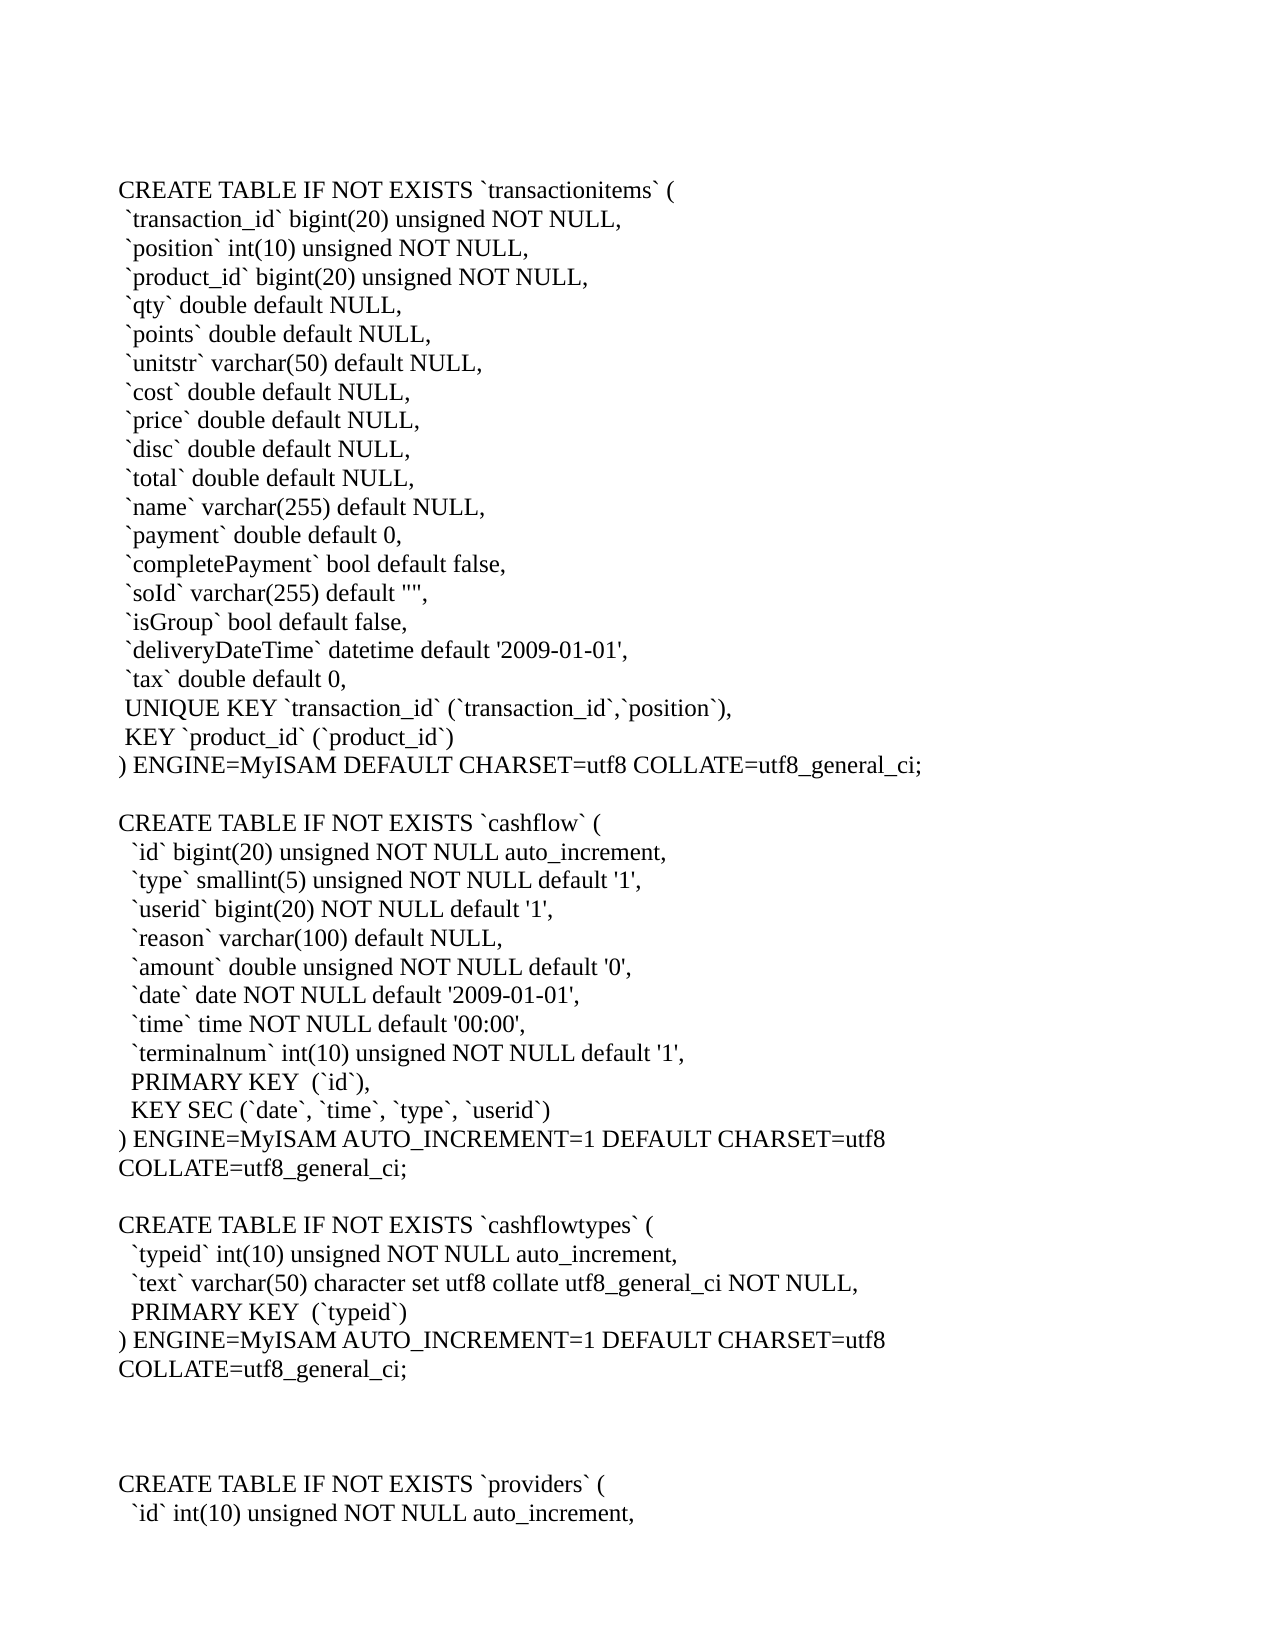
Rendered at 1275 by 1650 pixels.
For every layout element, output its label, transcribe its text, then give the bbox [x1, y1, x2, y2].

text `cost` double default NULL, [118, 377, 1157, 406]
text `deliveryDateTime` datetime default '2009-01-01', [118, 636, 1157, 664]
text `payment` double default 0, [118, 521, 1157, 549]
text KEY SEC (`date`, `time`, `type`, `userid`) [118, 1096, 1157, 1124]
text UNIQUE KEY `transaction_id` (`transaction_id`,`position`), [118, 693, 1157, 722]
text PRIMARY KEY (`typeid`) [118, 1297, 1157, 1326]
text ) ENGINE=MyISAM DEFAULT CHARSET=utf8 COLLATE=utf8_general_ci; [118, 751, 1157, 779]
text CREATE TABLE IF NOT EXISTS `transactionitems` ( [118, 176, 1157, 204]
text CREATE TABLE IF NOT EXISTS `cashflow` ( [118, 808, 1157, 837]
text `id` int(10) unsigned NOT NULL auto_increment, [118, 1498, 1157, 1527]
text KEY `product_id` (`product_id`) [118, 722, 1157, 751]
text `product_id` bigint(20) unsigned NOT NULL, [118, 262, 1157, 291]
text `text` varchar(50) character set utf8 collate utf8_general_ci NOT NULL, [118, 1268, 1157, 1297]
text `unitstr` varchar(50) default NULL, [118, 348, 1157, 377]
text CREATE TABLE IF NOT EXISTS `providers` ( [118, 1469, 1157, 1498]
text `disc` double default NULL, [118, 434, 1157, 463]
text `amount` double unsigned NOT NULL default '0', [118, 952, 1157, 981]
text `type` smallint(5) unsigned NOT NULL default '1', [118, 866, 1157, 894]
text `typeid` int(10) unsigned NOT NULL auto_increment, [118, 1239, 1157, 1268]
text `price` double default NULL, [118, 406, 1157, 434]
text `position` int(10) unsigned NOT NULL, [118, 233, 1157, 262]
text `tax` double default 0, [118, 664, 1157, 693]
text `points` double default NULL, [118, 319, 1157, 348]
text `soId` varchar(255) default "", [118, 578, 1157, 607]
text `reason` varchar(100) default NULL, [118, 923, 1157, 952]
text `total` double default NULL, [118, 463, 1157, 492]
text `time` time NOT NULL default '00:00', [118, 1009, 1157, 1038]
text `id` bigint(20) unsigned NOT NULL auto_increment, [118, 837, 1157, 866]
text `transaction_id` bigint(20) unsigned NOT NULL, [118, 204, 1157, 233]
text `terminalnum` int(10) unsigned NOT NULL default '1', [118, 1038, 1157, 1067]
text `isGroup` bool default false, [118, 607, 1157, 636]
text CREATE TABLE IF NOT EXISTS `cashflowtypes` ( [118, 1211, 1157, 1239]
text `userid` bigint(20) NOT NULL default '1', [118, 894, 1157, 923]
text `qty` double default NULL, [118, 291, 1157, 319]
text PRIMARY KEY (`id`), [118, 1067, 1157, 1096]
text `name` varchar(255) default NULL, [118, 492, 1157, 521]
text ) ENGINE=MyISAM AUTO_INCREMENT=1 DEFAULT CHARSET=utf8 COLLATE=utf8_general_ci; [118, 1326, 1157, 1383]
text `completePayment` bool default false, [118, 549, 1157, 578]
text ) ENGINE=MyISAM AUTO_INCREMENT=1 DEFAULT CHARSET=utf8 COLLATE=utf8_general_ci; [118, 1124, 1157, 1182]
text `date` date NOT NULL default '2009-01-01', [118, 981, 1157, 1009]
